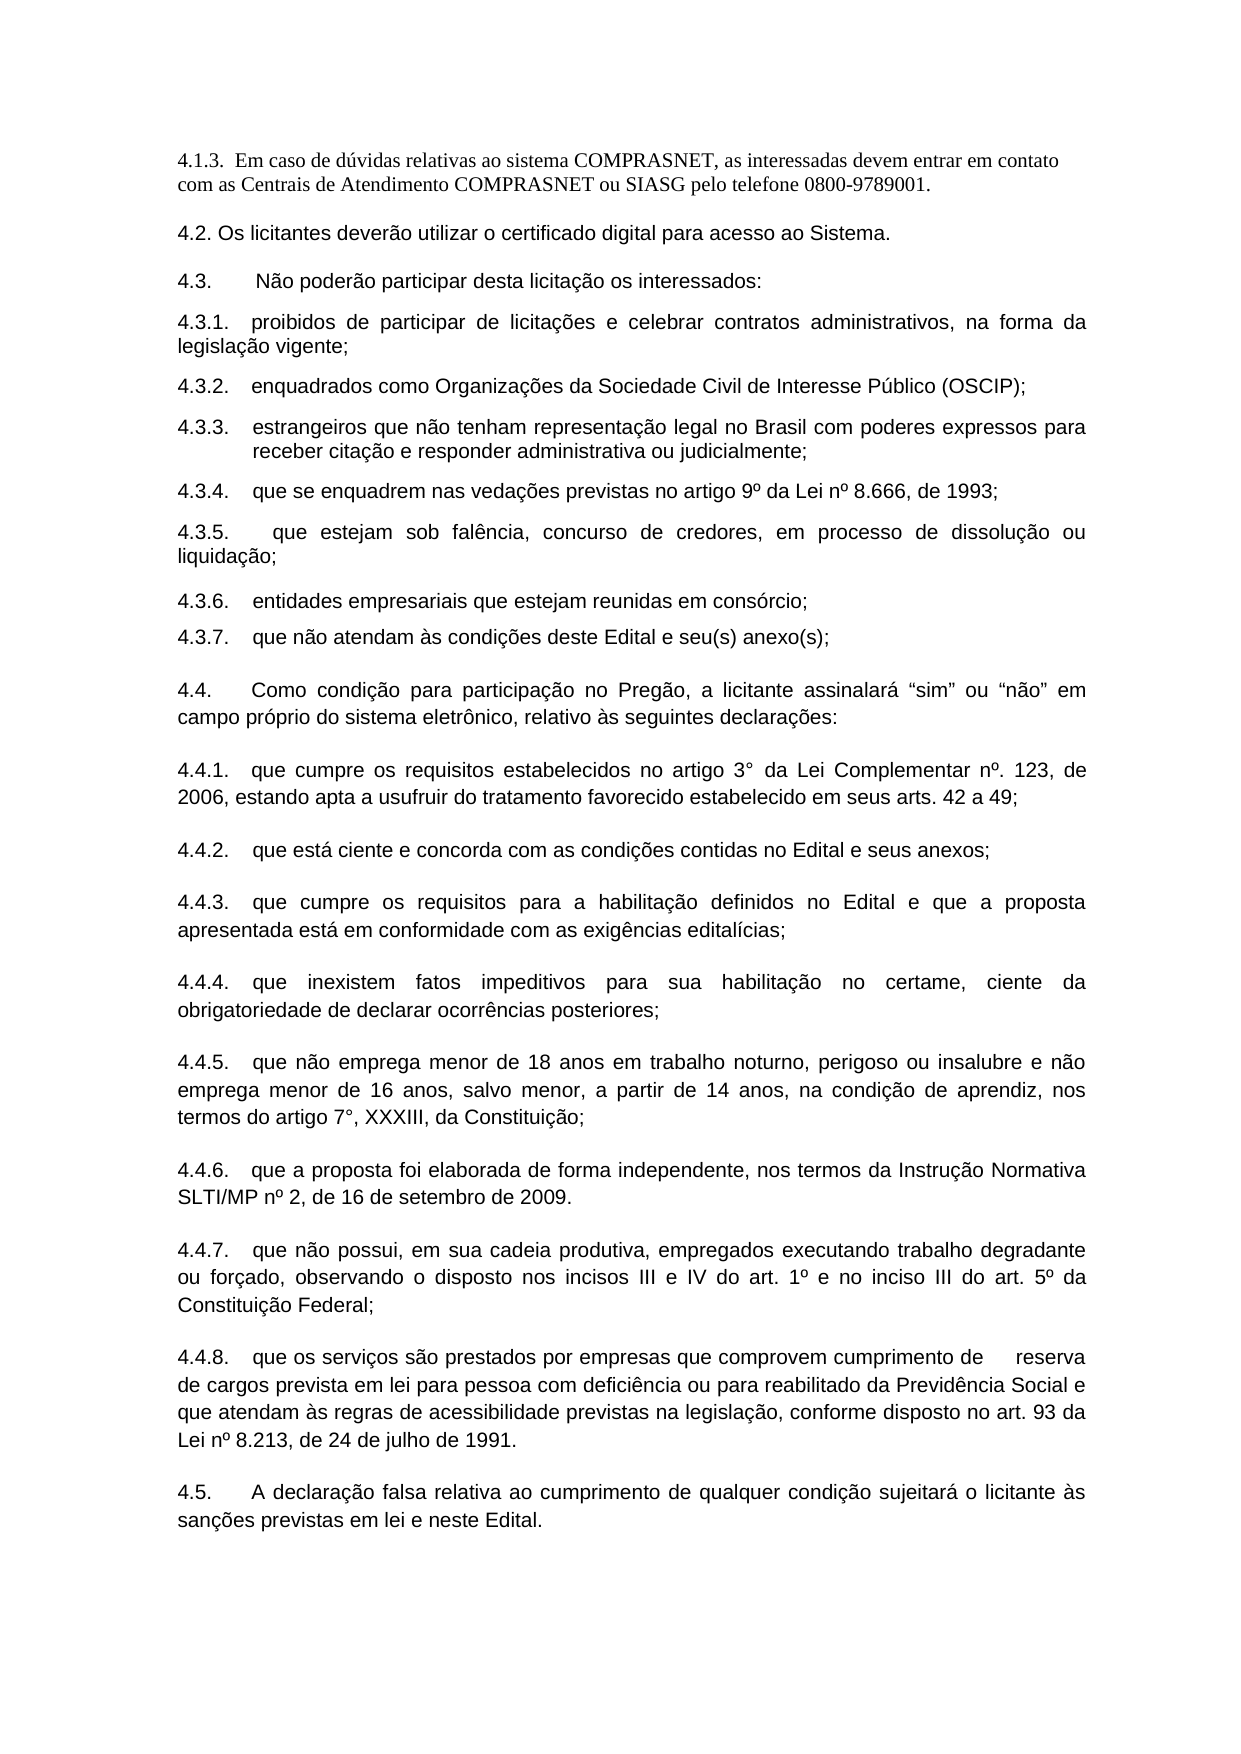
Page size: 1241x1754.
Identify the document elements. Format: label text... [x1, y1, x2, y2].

list que estejam sob falência, concurso de credores, em processo de dissolução ou liquidação; [177, 520, 1087, 568]
list Não poderão participar desta licitação os interessados: [177, 269, 1087, 293]
list que a proposta foi elaborada de forma independente, nos termos da Instrução Normativa SLTI/MP nº 2, de 16 de setembro de 2009. [177, 1158, 1087, 1209]
list que não atendam às condições deste Edital e seu(s) anexo(s); [177, 625, 1087, 649]
list que inexistem fatos impeditivos para sua habilitação no certame, ciente da obrigatoriedade de declarar ocorrências posteriores; [177, 970, 1087, 1022]
list A declaração falsa relativa ao cumprimento de qualquer condição sujeitará o licitante às sanções previstas em lei e neste Edital. [177, 1480, 1087, 1532]
text 4.1.3. Em caso de dúvidas relativas ao sistema COMPRASNET, as interessadas devem entrar em contato com as Centrais de Atendimento COMPRASNET ou SIASG pelo telefone 0800-9789001. [177, 148, 1089, 196]
list que cumpre os requisitos para a habilitação definidos no Edital e que a proposta apresentada está em conformidade com as exigências editalícias; [177, 890, 1087, 942]
list que se enquadrem nas vedações previstas no artigo 9º da Lei nº 8.666, de 1993; [177, 479, 1087, 503]
list entidades empresariais que estejam reunidas em consórcio; [177, 589, 1087, 613]
list que os serviços são prestados por empresas que comprovem cumprimento de reserva de cargos prevista em lei para pessoa com deficiência ou para reabilitado da Previdência Social e que atendam às regras de acessibilidade previstas na legislação, conforme disposto no art. 93 da Lei nº 8.213, de 24 de julho de 1991. [177, 1345, 1087, 1452]
list estrangeiros que não tenham representação legal no Brasil com poderes expressos para receber citação e responder administrativa ou judicialmente; [177, 415, 1087, 463]
list proibidos de participar de licitações e celebrar contratos administrativos, na forma da legislação vigente; [177, 309, 1087, 357]
list que está ciente e concorda com as condições contidas no Edital e seus anexos; [177, 838, 1087, 862]
list que cumpre os requisitos estabelecidos no artigo 3° da Lei Complementar nº. 123, de 2006, estando apta a usufruir do tratamento favorecido estabelecido em seus arts. 42 a 49; [177, 758, 1087, 809]
list Como condição para participação no Pregão, a licitante assinalará “sim” ou “não” em campo próprio do sistema eletrônico, relativo às seguintes declarações: [177, 678, 1087, 729]
text 4.2. Os licitantes deverão utilizar o certificado digital para acesso ao Sistema. [177, 221, 1087, 244]
list enquadrados como Organizações da Sociedade Civil de Interesse Público (OSCIP); [177, 374, 1087, 398]
list que não emprega menor de 18 anos em trabalho noturno, perigoso ou insalubre e não emprega menor de 16 anos, salvo menor, a partir de 14 anos, na condição de aprendiz, nos termos do artigo 7°, XXXIII, da Constituição; [177, 1050, 1087, 1129]
list que não possui, em sua cadeia produtiva, empregados executando trabalho degradante ou forçado, observando o disposto nos incisos III e IV do art. 1º e no inciso III do art. 5º da Constituição Federal; [177, 1238, 1087, 1317]
